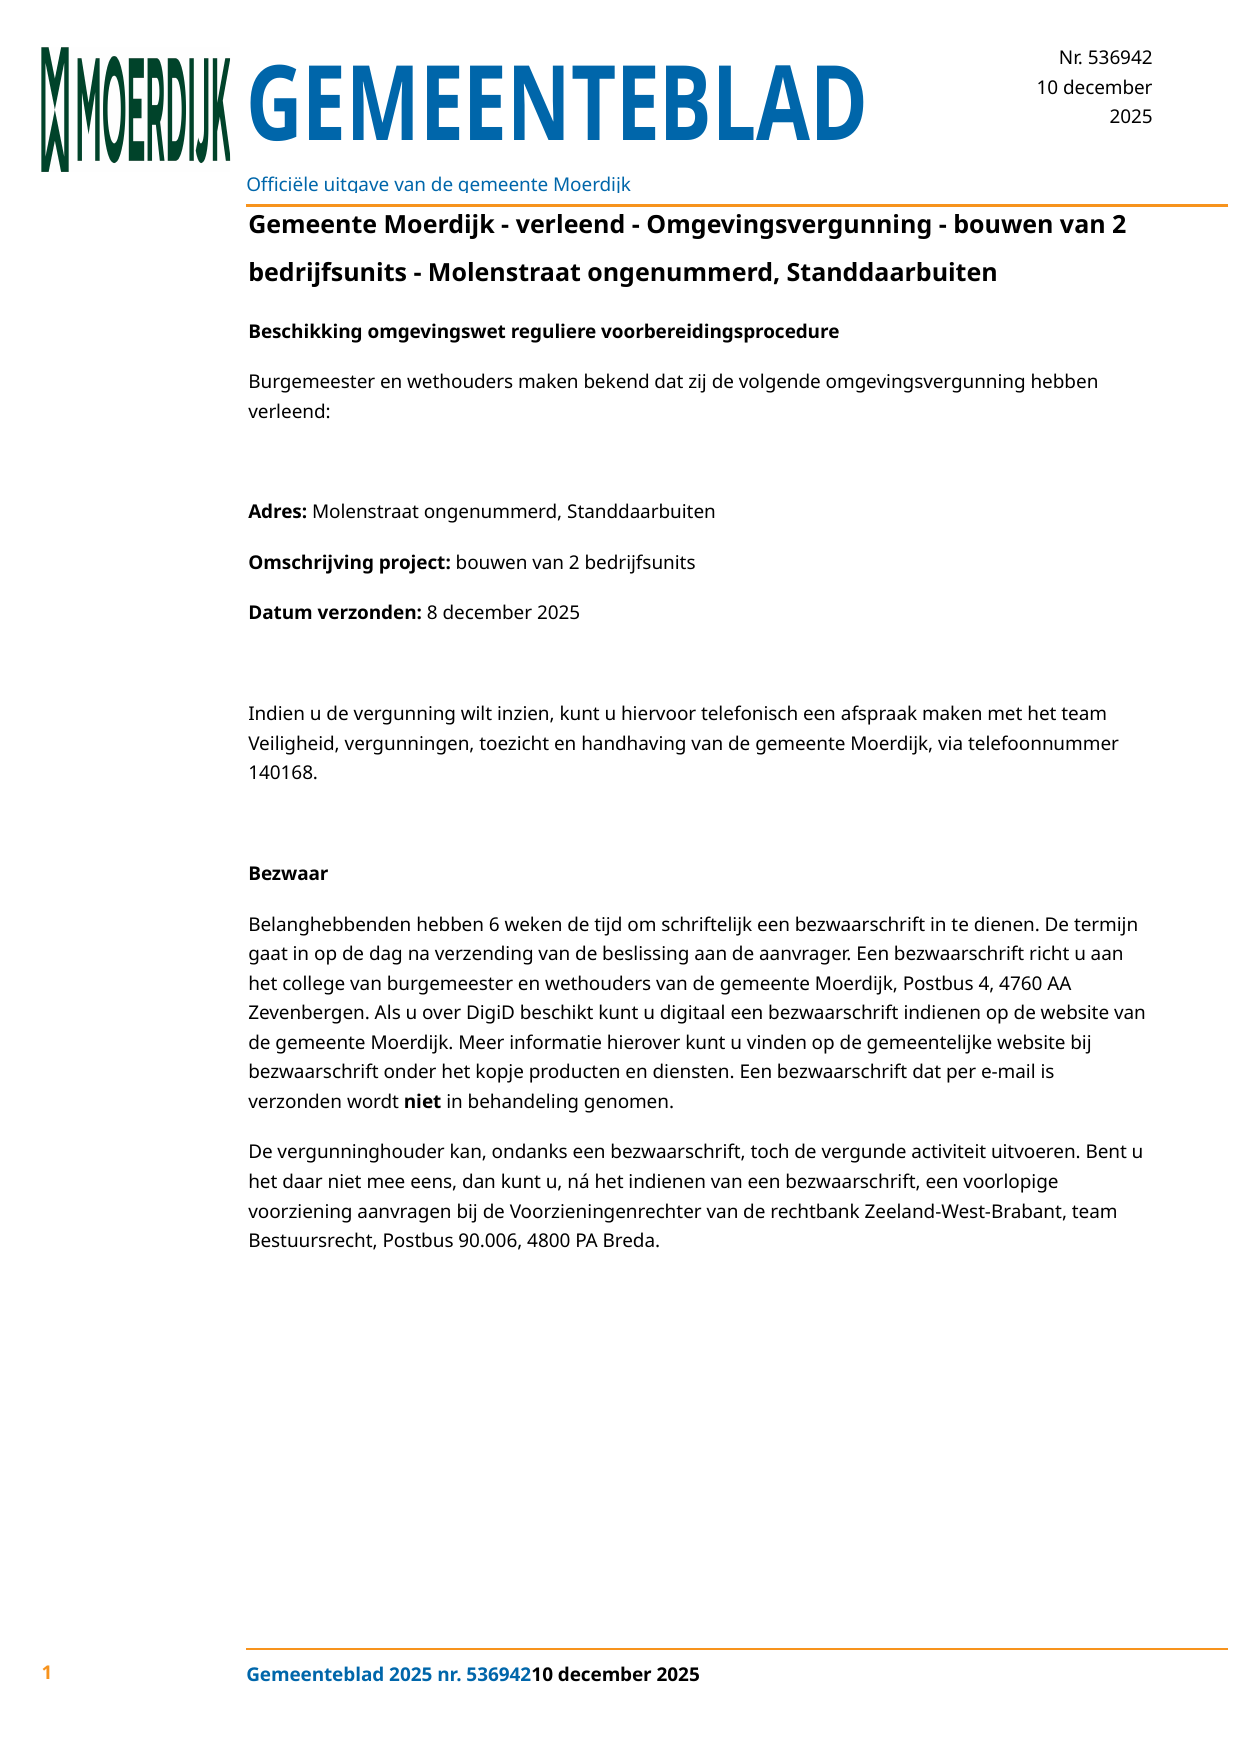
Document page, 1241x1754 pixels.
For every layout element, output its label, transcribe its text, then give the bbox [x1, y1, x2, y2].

text Indien u de vergunning wilt inzien, kunt u hiervoor telefonisch een afspraak maken met het team Veiligheid, vergunningen, toezicht en handhaving van de gemeente Moerdijk, via telefoonnummer 140168. [248, 700, 1152, 785]
text Burgemeester en wethouders maken bekend dat zij de volgende omgevingsvergunning hebben verleend: [248, 368, 1152, 424]
text Datum verzonden: 8 december 2025 [248, 599, 1152, 625]
picture [41, 47, 231, 172]
text Belanghebbenden hebben 6 weken de tijd om schriftelijk een bezwaarschrift in te dienen. De termijn gaat in op de dag na verzending van de beslissing aan de aanvrager. Een bezwaarschrift richt u aan het college van burgemeester en wethouders van de gemeente Moerdijk, Postbus 4, 4760 AA Zevenbergen. Als u over DigiD beschikt kunt u digitaal een bezwaarschrift indienen op de website van de gemeente Moerdijk. Meer informatie hierover kunt u vinden op de gemeentelijke website bij bezwaarschrift onder het kopje producten en diensten. Een bezwaarschrift dat per e-mail is verzonden wordt niet in behandeling genomen. [248, 911, 1152, 1114]
text Adres: Molenstraat ongenummerd, Standdaarbuiten [248, 499, 1152, 524]
text Omschrijving project: bouwen van 2 bedrijfsunits [248, 549, 1152, 575]
text Beschikking omgevingswet reguliere voorbereidingsprocedure [248, 318, 1152, 344]
text Gemeente Moerdijk - verleend - Omgevingsvergunning - bouwen van 2 bedrijfsunits - Molenstraat ongenummerd, Standdaarbuiten [248, 207, 1152, 288]
text De vergunninghouder kan, ondanks een bezwaarschrift, toch de vergunde activiteit uitvoeren. Bent u het daar niet mee eens, dan kunt u, ná het indienen van een bezwaarschrift, een voorlopige voorziening aanvragen bij de Voorzieningenrechter van de rechtbank Zeeland-West-Brabant, team Bestuursrecht, Postbus 90.006, 4800 PA Breda. [248, 1139, 1152, 1253]
text Bezwaar [248, 860, 1152, 886]
